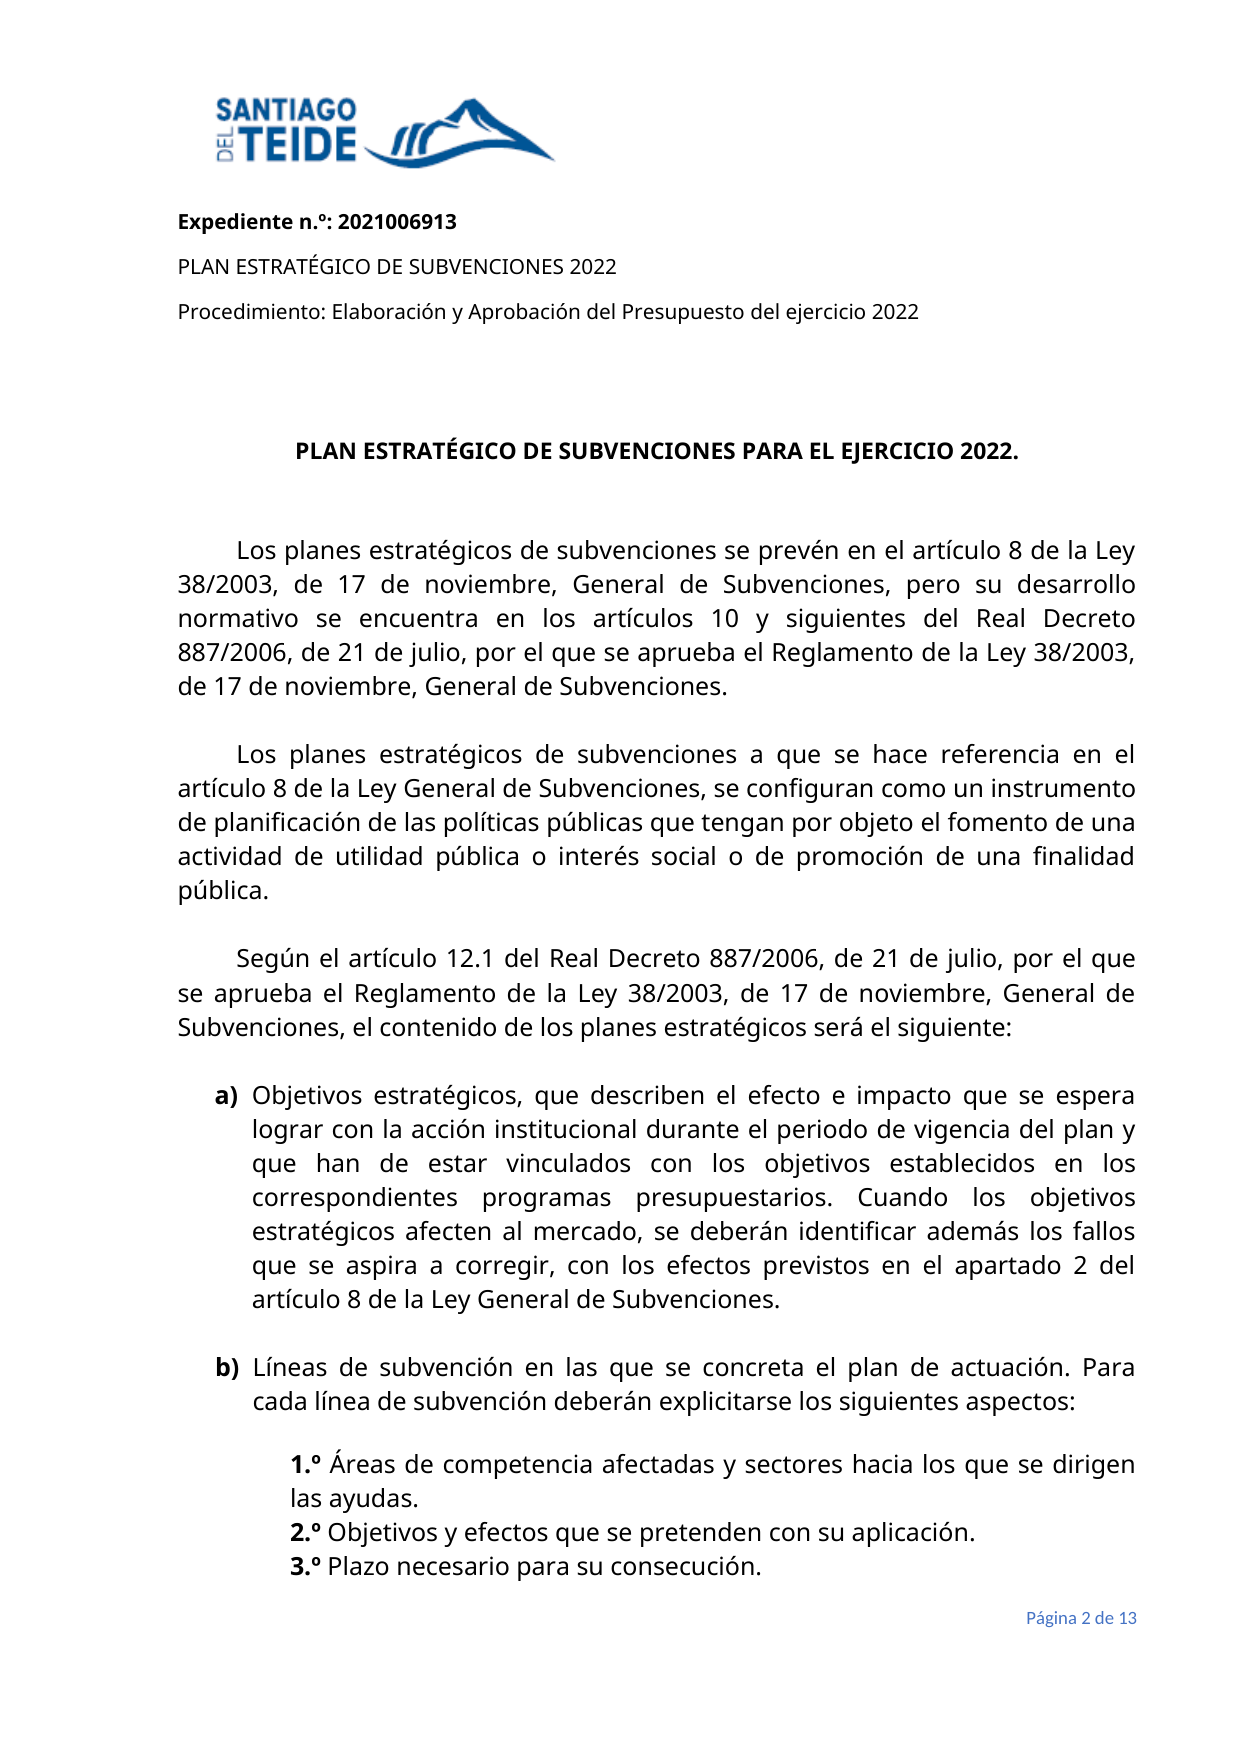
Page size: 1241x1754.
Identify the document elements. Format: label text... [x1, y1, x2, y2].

text 1.º Áreas de competencia afectadas y sectores hacia los que se dirigen las ayudas. [290, 1446, 1137, 1514]
subtitle Expediente n.º: 2021006913 [177, 207, 1137, 235]
text 3.º Plazo necesario para su consecución. [290, 1549, 1137, 1583]
text Según el artículo 12.1 del Real Decreto 887/2006, de 21 de julio, por el que se aprueba el Reglamento de la Ley 38/2003, de 17 de noviembre, General de Subvenciones, el contenido de los planes estratégicos será el siguiente: [177, 941, 1137, 1043]
text PLAN ESTRATÉGICO DE SUBVENCIONES PARA EL EJERCICIO 2022. [177, 435, 1137, 466]
list Objetivos estratégicos, que describen el efecto e impacto que se espera lograr con la acción institucional durante el periodo de vigencia del plan y que han de estar vinculados con los objetivos establecidos en los correspondientes programas presupuestarios. Cuando los objetivos estratégicos afecten al mercado, se deberán identificar además los fallos que se aspira a corregir, con los efectos previstos en el apartado 2 del artículo 8 de la Ley General de Subvenciones. [214, 1077, 1137, 1316]
list Líneas de subvención en las que se concreta el plan de actuación. Para cada línea de subvención deberán explicitarse los siguientes aspectos: [215, 1350, 1137, 1418]
subtitle Procedimiento: Elaboración y Aprobación del Presupuesto del ejercicio 2022 [177, 297, 1137, 325]
subtitle PLAN ESTRATÉGICO DE SUBVENCIONES 2022 [177, 252, 1137, 280]
text Los planes estratégicos de subvenciones se prevén en el artículo 8 de la Ley 38/2003, de 17 de noviembre, General de Subvenciones, pero su desarrollo normativo se encuentra en los artículos 10 y siguientes del Real Decreto 887/2006, de 21 de julio, por el que se aprueba el Reglamento de la Ley 38/2003, de 17 de noviembre, General de Subvenciones. [177, 532, 1137, 703]
text Los planes estratégicos de subvenciones a que se hace referencia en el artículo 8 de la Ley General de Subvenciones, se configuran como un instrumento de planificación de las políticas públicas que tengan por objeto el fomento de una actividad de utilidad pública o interés social o de promoción de una finalidad pública. [177, 737, 1137, 907]
text 2.º Objetivos y efectos que se pretenden con su aplicación. [290, 1514, 1137, 1549]
